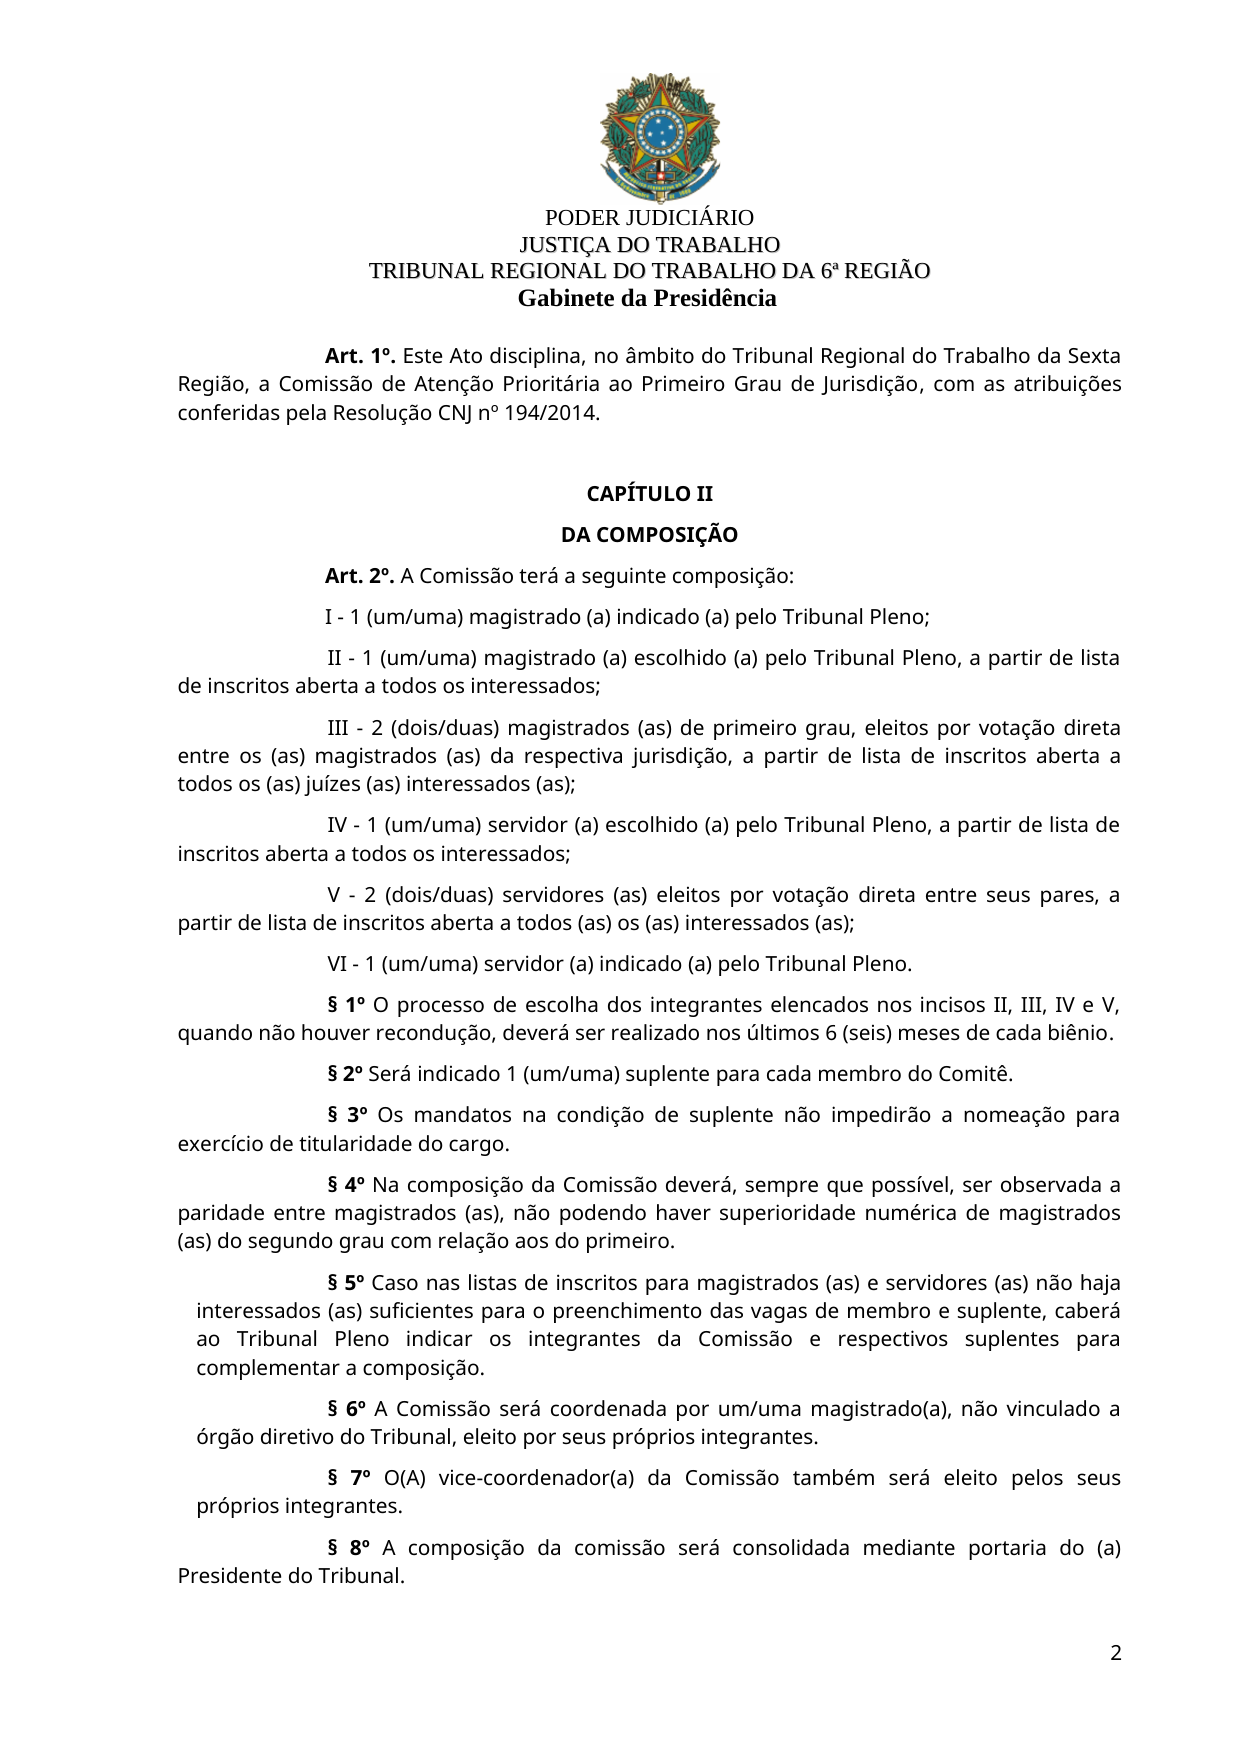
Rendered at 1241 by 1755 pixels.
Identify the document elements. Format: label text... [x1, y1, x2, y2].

text § 6º A Comissão será coordenada por um/uma magistrado(a), não vinculado a órgão diretivo do Tribunal, eleito por seus próprios integrantes. [196, 1394, 1122, 1451]
text § 8º A composição da comissão será consolidada mediante portaria do (a) Presidente do Tribunal. [177, 1533, 1122, 1589]
text III - 2 (dois/duas) magistrados (as) de primeiro grau, eleitos por votação direta entre os (as) magistrados (as) da respectiva jurisdição, a partir de lista de inscritos aberta a todos os (as) juízes (as) interessados (as); [177, 713, 1122, 798]
text II - 1 (um/uma) magistrado (a) escolhido (a) pelo Tribunal Pleno, a partir de lista de inscritos aberta a todos os interessados; [177, 643, 1122, 700]
text VI - 1 (um/uma) servidor (a) indicado (a) pelo Tribunal Pleno. [177, 949, 1122, 978]
text I - 1 (um/uma) magistrado (a) indicado (a) pelo Tribunal Pleno; [251, 602, 1122, 631]
text § 2º Será indicado 1 (um/uma) suplente para cada membro do Comitê. [327, 1059, 1122, 1088]
text V - 2 (dois/duas) servidores (as) eleitos por votação direta entre seus pares, a partir de lista de inscritos aberta a todos (as) os (as) interessados (as); [177, 880, 1122, 937]
text § 3º Os mandatos na condição de suplente não impedirão a nomeação para exercício de titularidade do cargo. [177, 1100, 1122, 1157]
text IV - 1 (um/uma) servidor (a) escolhido (a) pelo Tribunal Pleno, a partir de lista de inscritos aberta a todos os interessados; [177, 810, 1122, 867]
text § 1º O processo de escolha dos integrantes elencados nos incisos II, III, IV e V, quando não houver recondução, deverá ser realizado nos últimos 6 (seis) meses de cada biênio. [177, 990, 1122, 1047]
text § 7º O(A) vice-coordenador(a) da Comissão também será eleito pelos seus próprios integrantes. [196, 1463, 1122, 1520]
text Art. 1º. Este Ato disciplina, no âmbito do Tribunal Regional do Trabalho da Sexta Região, a Comissão de Atenção Prioritária ao Primeiro Grau de Jurisdição, com as atribuições conferidas pela Resolução CNJ nº 194/2014. [177, 341, 1122, 426]
text DA COMPOSIÇÃO [177, 520, 1122, 549]
text Art. 2º. A Comissão terá a seguinte composição: [251, 561, 1122, 590]
text CAPÍTULO II [177, 479, 1122, 508]
text § 5º Caso nas listas de inscritos para magistrados (as) e servidores (as) não haja interessados (as) suficientes para o preenchimento das vagas de membro e suplente, caberá ao Tribunal Pleno indicar os integrantes da Comissão e respectivos suplentes para complementar a composição. [196, 1268, 1122, 1381]
text § 4º Na composição da Comissão deverá, sempre que possível, ser observada a paridade entre magistrados (as), não podendo haver superioridade numérica de magistrados (as) do segundo grau com relação aos do primeiro. [177, 1170, 1122, 1255]
